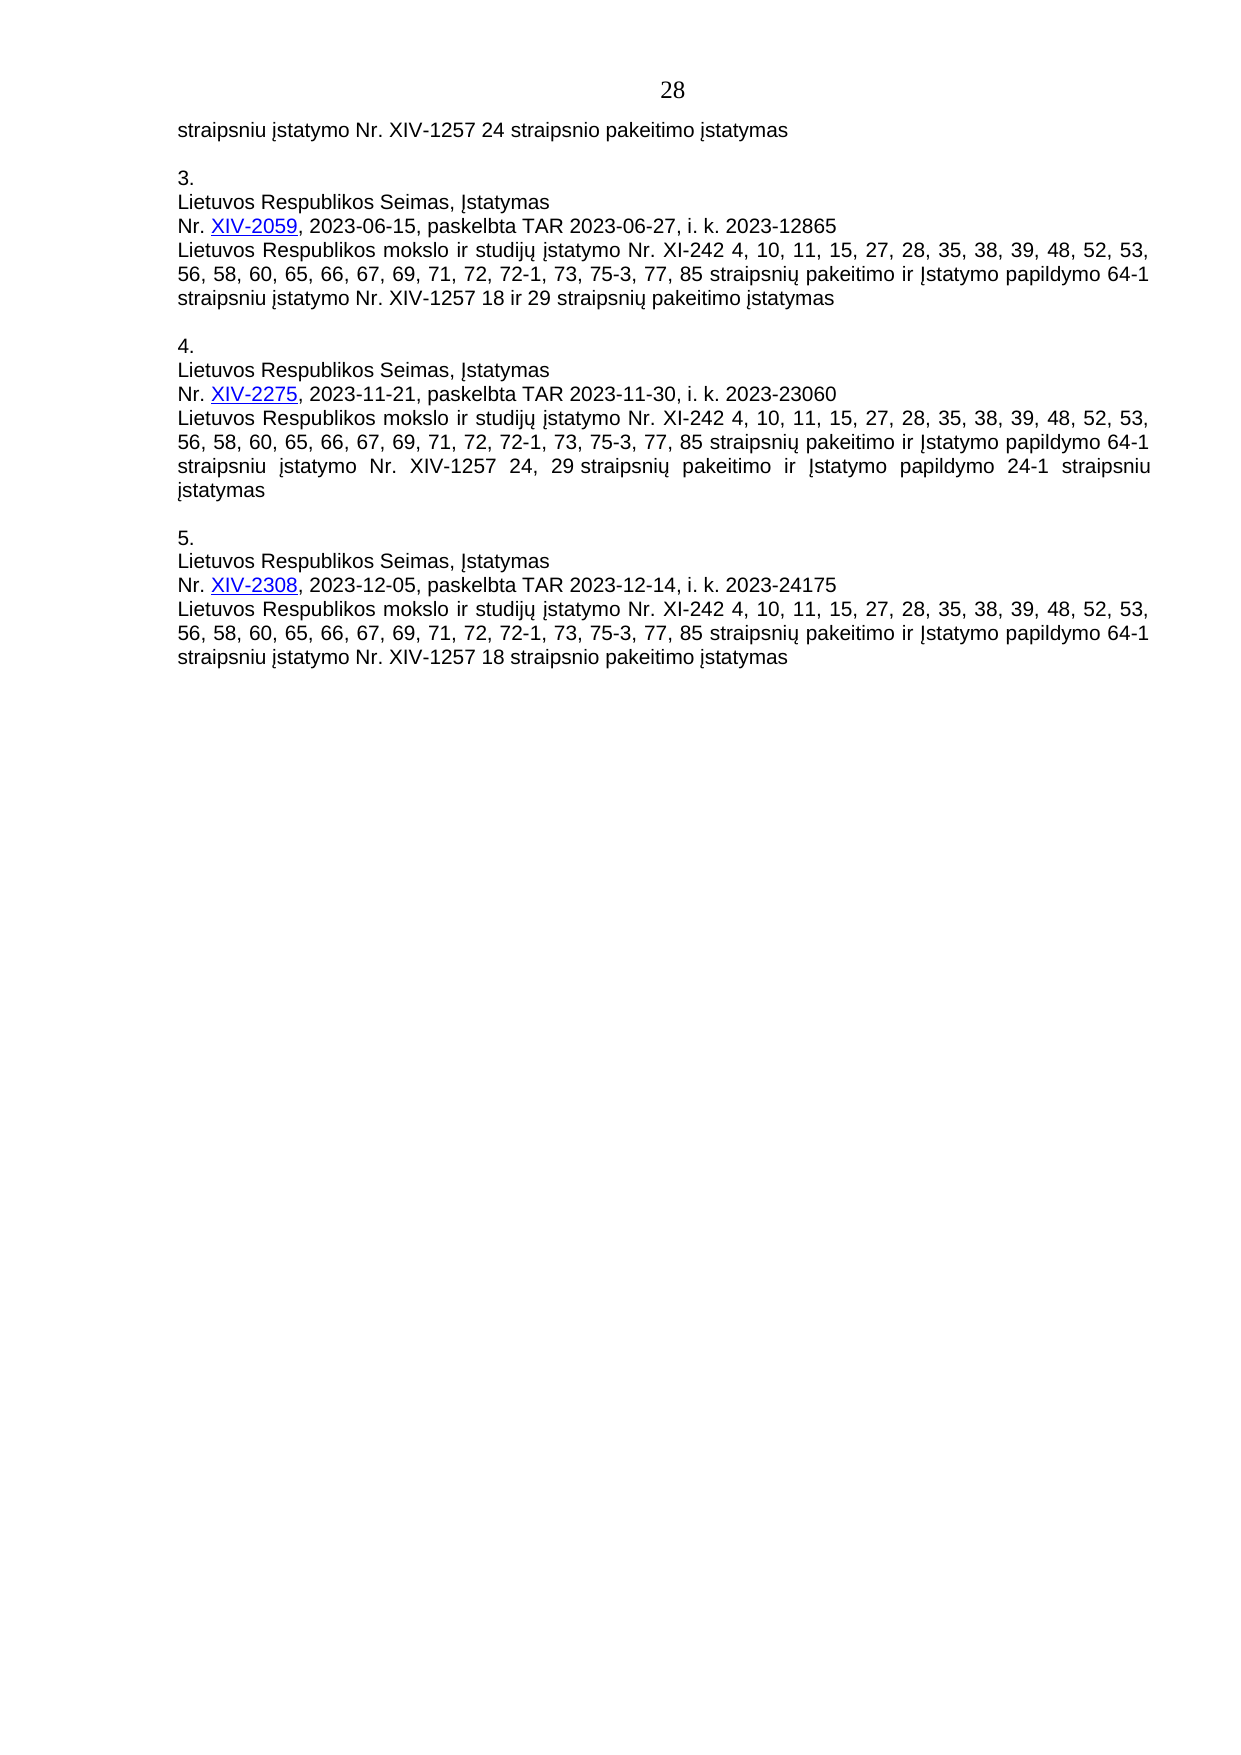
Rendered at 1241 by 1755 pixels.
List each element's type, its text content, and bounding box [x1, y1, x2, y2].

text Nr. XIV-2308, 2023-12-05, paskelbta TAR 2023-12-14, i. k. 2023-24175 [177, 573, 1152, 597]
text Lietuvos Respublikos Seimas, Įstatymas [177, 549, 1152, 573]
text Lietuvos Respublikos mokslo ir studijų įstatymo Nr. XI-242 4, 10, 11, 15, 27, 28, 35, 38, 39, 48, 52, 53, 56, 58, 60, 65, 66, 67, 69, 71, 72, 72-1, 73, 75-3, 77, 85 straipsnių pakeitimo ir Įstatymo papildymo 64-1 straipsniu įstatymo Nr. XIV-1257 24, 29 straipsnių pakeitimo ir Įstatymo papildymo 24-1 straipsniu įstatymas [177, 406, 1152, 501]
text Lietuvos Respublikos mokslo ir studijų įstatymo Nr. XI-242 4, 10, 11, 15, 27, 28, 35, 38, 39, 48, 52, 53, 56, 58, 60, 65, 66, 67, 69, 71, 72, 72-1, 73, 75-3, 77, 85 straipsnių pakeitimo ir Įstatymo papildymo 64-1 straipsniu įstatymo Nr. XIV-1257 18 ir 29 straipsnių pakeitimo įstatymas [177, 238, 1152, 310]
text 4. [177, 334, 1152, 358]
text straipsniu įstatymo Nr. XIV-1257 24 straipsnio pakeitimo įstatymas [177, 118, 1152, 142]
text 3. [177, 166, 1152, 190]
text Nr. XIV-2275, 2023-11-21, paskelbta TAR 2023-11-30, i. k. 2023-23060 [177, 382, 1152, 406]
text Lietuvos Respublikos mokslo ir studijų įstatymo Nr. XI-242 4, 10, 11, 15, 27, 28, 35, 38, 39, 48, 52, 53, 56, 58, 60, 65, 66, 67, 69, 71, 72, 72-1, 73, 75-3, 77, 85 straipsnių pakeitimo ir Įstatymo papildymo 64-1 straipsniu įstatymo Nr. XIV-1257 18 straipsnio pakeitimo įstatymas [177, 597, 1152, 669]
text Lietuvos Respublikos Seimas, Įstatymas [177, 190, 1152, 214]
text 5. [177, 525, 1152, 549]
text Nr. XIV-2059, 2023-06-15, paskelbta TAR 2023-06-27, i. k. 2023-12865 [177, 214, 1152, 238]
text Lietuvos Respublikos Seimas, Įstatymas [177, 358, 1152, 382]
